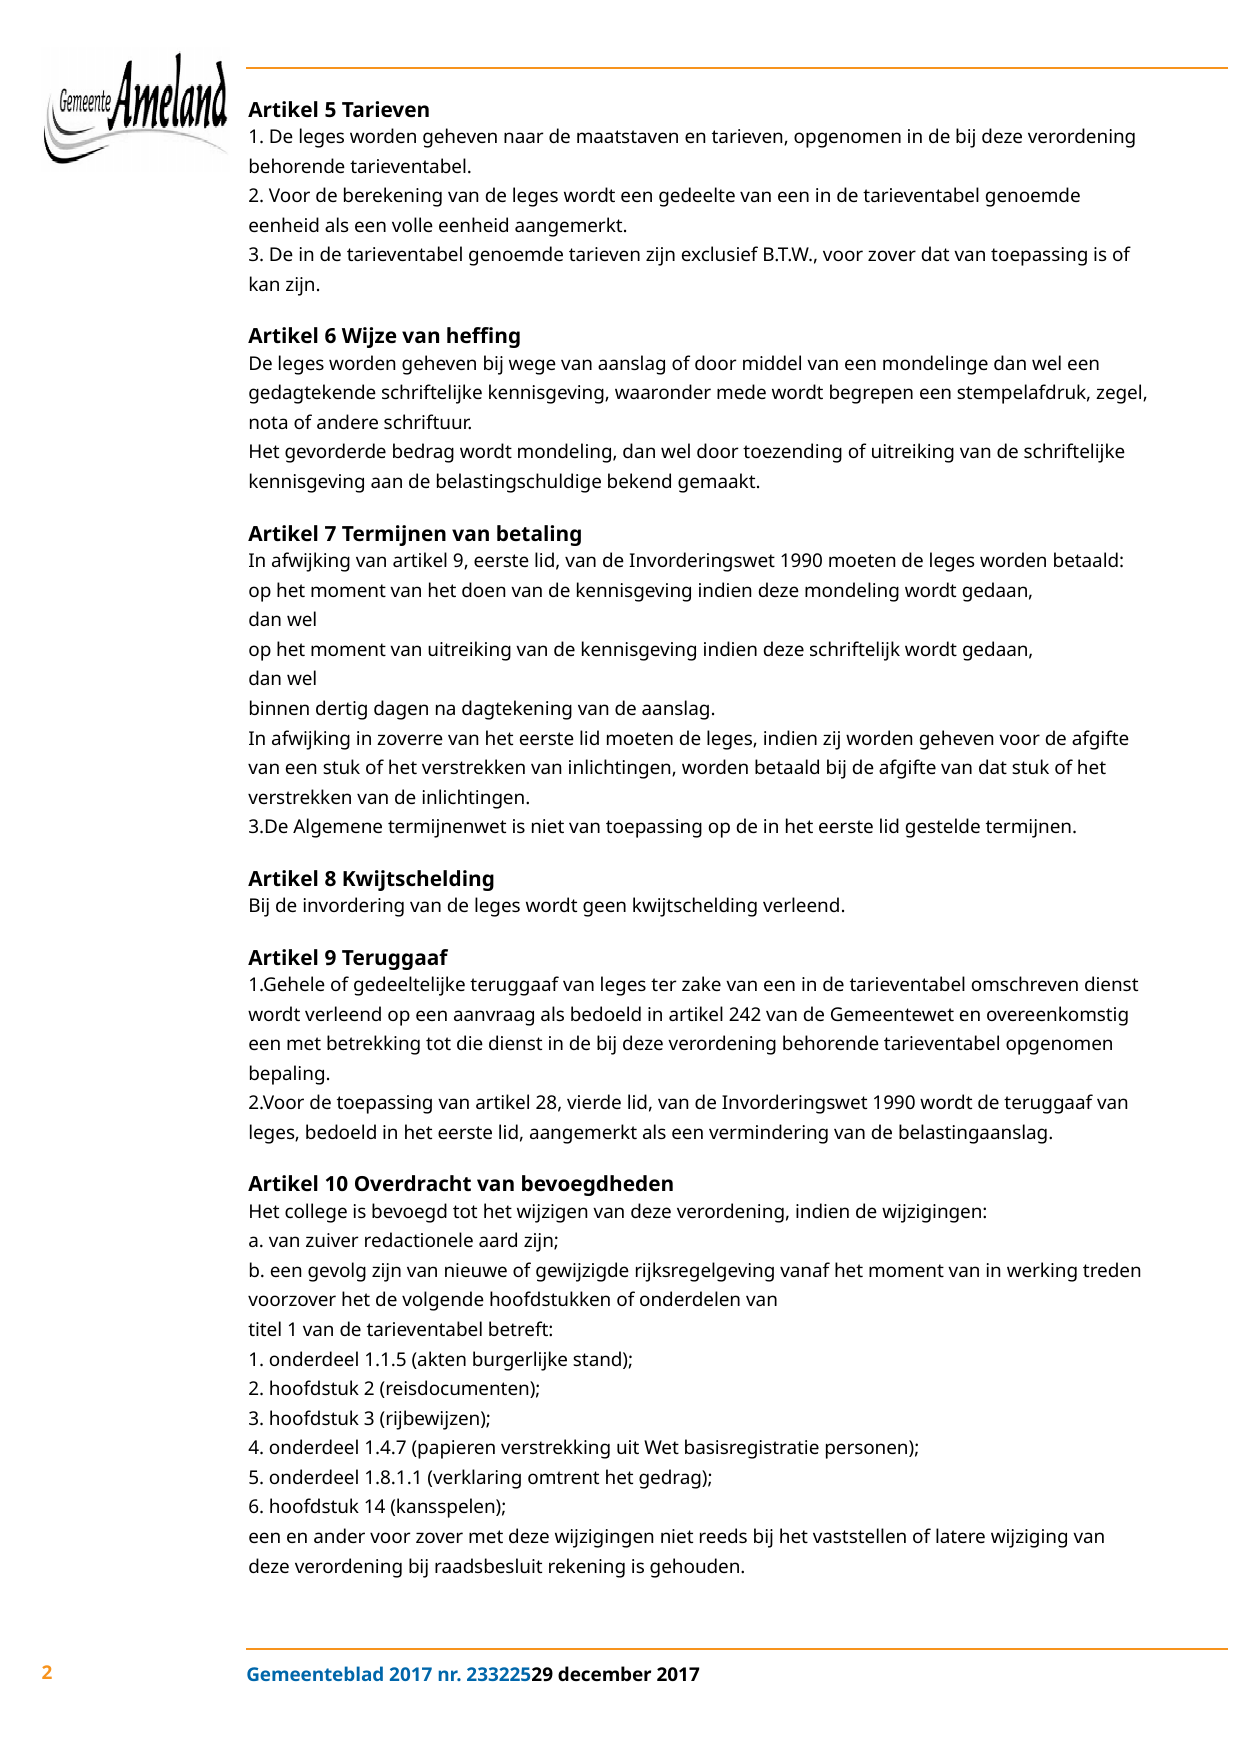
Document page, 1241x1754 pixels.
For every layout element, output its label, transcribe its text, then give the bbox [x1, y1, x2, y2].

text 3. hoofdstuk 3 (rijbewijzen); [248, 1405, 1152, 1431]
text Bij de invordering van de leges wordt geen kwijtschelding verleend. [248, 892, 1152, 918]
text In afwijking in zoverre van het eerste lid moeten de leges, indien zij worden geheven voor de afgifte van een stuk of het verstrekken van inlichtingen, worden betaald bij de afgifte van dat stuk of het verstrekken van de inlichtingen. [248, 725, 1152, 809]
text 1. onderdeel 1.1.5 (akten burgerlijke stand); [248, 1346, 1152, 1372]
text binnen dertig dagen na dagtekening van de aanslag. [248, 695, 1152, 721]
text 2. Voor de berekening van de leges wordt een gedeelte van een in de tarieventabel genoemde eenheid als een volle eenheid aangemerkt. [248, 182, 1152, 238]
text 2. hoofdstuk 2 (reisdocumenten); [248, 1375, 1152, 1401]
text gedagtekende schriftelijke kennisgeving, waaronder mede wordt begrepen een stempelafdruk, zegel, nota of andere schriftuur. [248, 379, 1152, 435]
text dan wel [248, 606, 1152, 632]
text a. van zuiver redactionele aard zijn; [248, 1227, 1152, 1253]
text De leges worden geheven bij wege van aanslag of door middel van een mondelinge dan wel een [248, 350, 1152, 376]
text 3.De Algemene termijnenwet is niet van toepassing op de in het eerste lid gestelde termijnen. [248, 813, 1152, 839]
text 6. hoofdstuk 14 (kansspelen); [248, 1494, 1152, 1519]
picture [41, 47, 231, 172]
text op het moment van het doen van de kennisgeving indien deze mondeling wordt gedaan, [248, 577, 1152, 602]
text dan wel [248, 666, 1152, 691]
text Het gevorderde bedrag wordt mondeling, dan wel door toezending of uitreiking van de schriftelijke kennisgeving aan de belastingschuldige bekend gemaakt. [248, 439, 1152, 494]
text 5. onderdeel 1.8.1.1 (verklaring omtrent het gedrag); [248, 1464, 1152, 1490]
text Het college is bevoegd tot het wijzigen van deze verordening, indien de wijzigingen: [248, 1198, 1152, 1224]
text Artikel 6 Wijze van heffing [248, 322, 1152, 350]
text Artikel 8 Kwijtschelding [248, 864, 1152, 892]
text titel 1 van de tarieventabel betreft: [248, 1316, 1152, 1342]
text op het moment van uitreiking van de kennisgeving indien deze schriftelijk wordt gedaan, [248, 636, 1152, 662]
text In afwijking van artikel 9, eerste lid, van de Invorderingswet 1990 moeten de leges worden betaald: [248, 547, 1152, 573]
text 2.Voor de toepassing van artikel 28, vierde lid, van de Invorderingswet 1990 wordt de teruggaaf van leges, bedoeld in het eerste lid, aangemerkt als een vermindering van de belastingaanslag. [248, 1089, 1152, 1145]
text b. een gevolg zijn van nieuwe of gewijzigde rijksregelgeving vanaf het moment van in werking treden voorzover het de volgende hoofdstukken of onderdelen van [248, 1257, 1152, 1312]
text Artikel 7 Termijnen van betaling [248, 519, 1152, 547]
text een en ander voor zover met deze wijzigingen niet reeds bij het vaststellen of latere wijziging van deze verordening bij raadsbesluit rekening is gehouden. [248, 1523, 1152, 1579]
text 1. De leges worden geheven naar de maatstaven en tarieven, opgenomen in de bij deze verordening behorende tarieventabel. [248, 123, 1152, 178]
text 4. onderdeel 1.4.7 (papieren verstrekking uit Wet basisregistratie personen); [248, 1434, 1152, 1460]
text 1.Gehele of gedeeltelijke teruggaaf van leges ter zake van een in de tarieventabel omschreven dienst wordt verleend op een aanvraag als bedoeld in artikel 242 van de Gemeentewet en overeenkomstig een met betrekking tot die dienst in de bij deze verordening behorende tarieventabel opgenomen bepaling. [248, 971, 1152, 1086]
text Artikel 9 Teruggaaf [248, 943, 1152, 971]
text 3. De in de tarieventabel genoemde tarieven zijn exclusief B.T.W., voor zover dat van toepassing is of kan zijn. [248, 242, 1152, 297]
text Artikel 10 Overdracht van bevoegdheden [248, 1169, 1152, 1198]
text Artikel 5 Tarieven [248, 95, 1152, 123]
